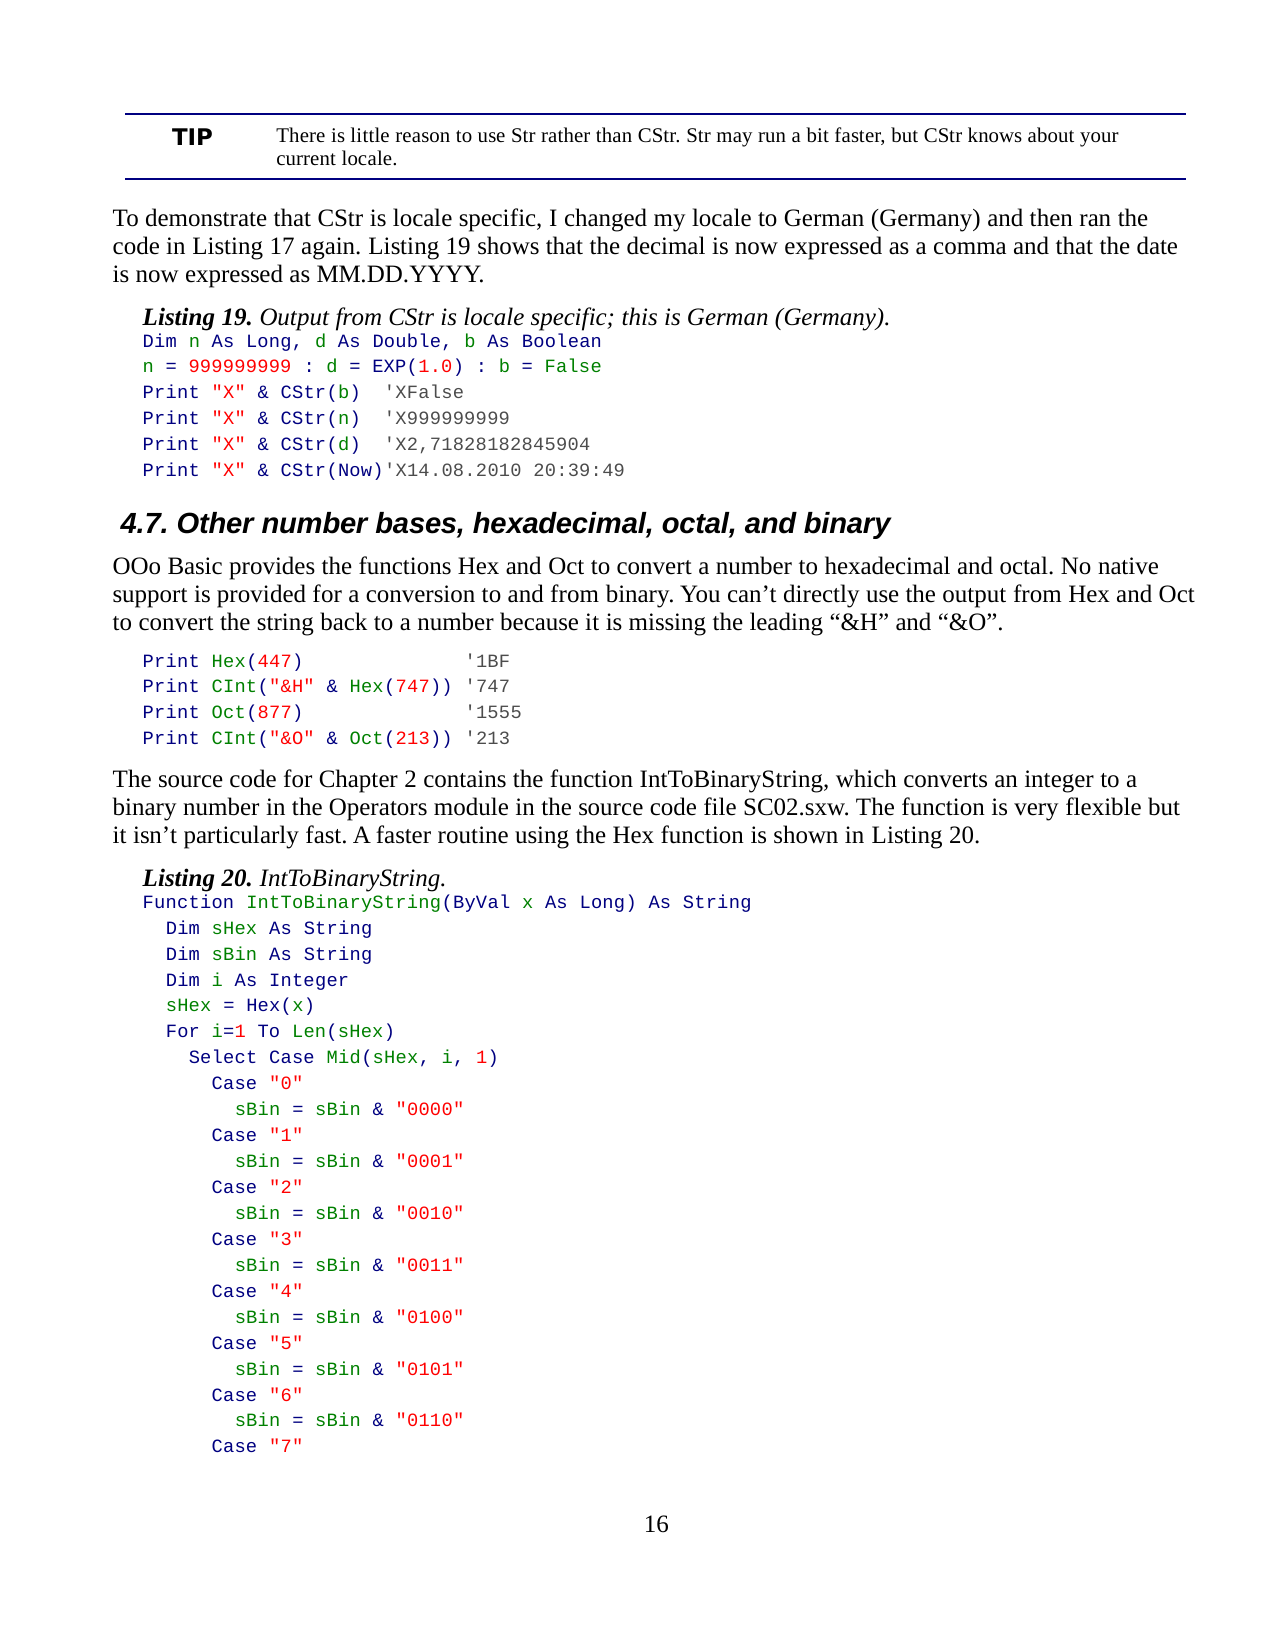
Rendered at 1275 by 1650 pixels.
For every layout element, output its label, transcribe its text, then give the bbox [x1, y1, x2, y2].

text Select Case Mid(sHex, i, 1) [142, 1048, 1200, 1069]
text sBin = sBin & "0011" [142, 1255, 1200, 1277]
text Dim sHex As String [142, 918, 1200, 939]
text Case "1" [142, 1126, 1200, 1147]
text Print "X" & CStr(n) 'X999999999 [142, 409, 1200, 430]
text To demonstrate that CStr is locale specific, I changed my locale to German (Germany) and then ran the code in Listing 17 again. Listing 19 shows that the decimal is now expressed as a comma and that the date is now expressed as MM.DD.YYYY. [112, 204, 1200, 288]
text Print CInt("&H" & Hex(747)) '747 [142, 677, 1200, 698]
text For i=1 To Len(sHex) [142, 1022, 1200, 1043]
text Function IntToBinaryString(ByVal x As Long) As String [142, 892, 1200, 913]
text sBin = sBin & "0110" [142, 1411, 1200, 1432]
text Print Oct(877) '1555 [142, 703, 1200, 724]
text Case "2" [142, 1177, 1200, 1199]
text Print CInt("&O" & Oct(213)) '213 [142, 729, 1200, 750]
table_header There is little reason to use Str rather than CStr. Str may run a bit faster, but CStr knows about your current locale. [260, 115, 1186, 178]
text sBin = sBin & "0101" [142, 1359, 1200, 1380]
text sHex = Hex(x) [142, 996, 1200, 1017]
list Listing 19. Output from CStr is locale specific; this is German (Germany). [142, 303, 1200, 331]
text sBin = sBin & "0100" [142, 1307, 1200, 1328]
text Dim i As Integer [142, 970, 1200, 991]
text OOo Basic provides the functions Hex and Oct to convert a number to hexadecimal and octal. No native support is provided for a conversion to and from binary. You can’t directly use the output from Hex and Oct to convert the string back to a number because it is missing the leading “&H” and “&O”. [112, 552, 1200, 636]
subtitle Other number bases, hexadecimal, octal, and binary [112, 507, 1200, 539]
text sBin = sBin & "0000" [142, 1099, 1200, 1121]
text Print "X" & CStr(d) 'X2,71828182845904 [142, 435, 1200, 456]
text Case "6" [142, 1385, 1200, 1406]
text Dim sBin As String [142, 944, 1200, 965]
text Case "3" [142, 1229, 1200, 1251]
text Print "X" & CStr(Now)'X14.08.2010 20:39:49 [142, 461, 1200, 482]
text Print Hex(447) '1BF [142, 651, 1200, 672]
text Case "0" [142, 1074, 1200, 1095]
text sBin = sBin & "0001" [142, 1151, 1200, 1173]
text n = 999999999 : d = EXP(1.0) : b = False [142, 357, 1200, 378]
text Dim n As Long, d As Double, b As Boolean [142, 331, 1200, 352]
list Listing 20. IntToBinaryString. [142, 864, 1200, 892]
table_header TIP [125, 115, 260, 178]
text The source code for Chapter 2 contains the function IntToBinaryString, which converts an integer to a binary number in the Operators module in the source code file SC02.sxw. The function is very flexible but it isn’t particularly fast. A faster routine using the Hex function is shown in Listing 20. [112, 765, 1200, 849]
text sBin = sBin & "0010" [142, 1203, 1200, 1225]
text Case "5" [142, 1333, 1200, 1354]
text Case "4" [142, 1281, 1200, 1303]
text Print "X" & CStr(b) 'XFalse [142, 383, 1200, 404]
text Case "7" [142, 1437, 1200, 1458]
